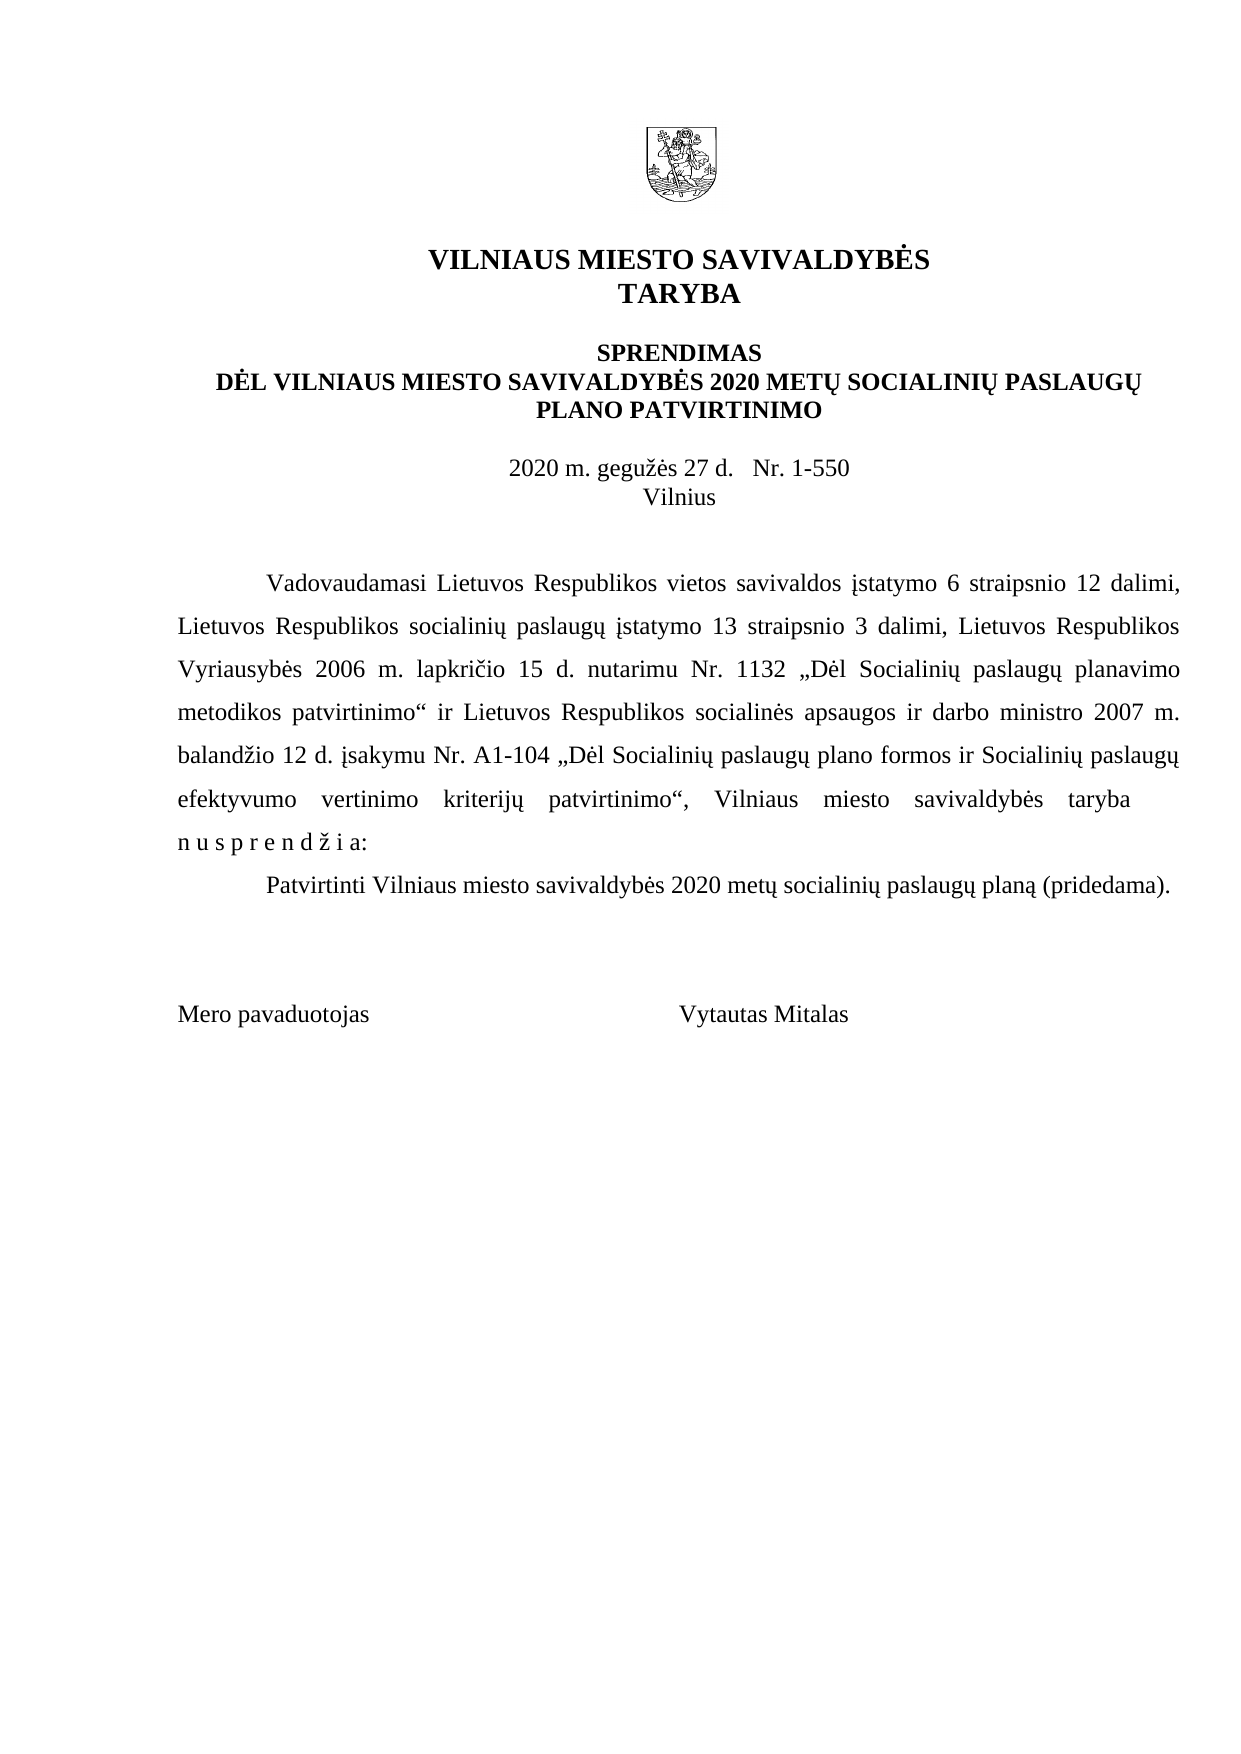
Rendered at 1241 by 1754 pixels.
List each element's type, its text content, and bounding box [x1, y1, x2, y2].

text Patvirtinti Vilniaus miesto savivaldybės 2020 metų socialinių paslaugų planą (pridedama). [177, 870, 1181, 899]
text SPRENDIMAS [177, 338, 1181, 367]
text Vilnius [177, 482, 1181, 511]
text Vadovaudamasi Lietuvos Respublikos vietos savivaldos įstatymo 6 straipsnio 12 dalimi, Lietuvos Respublikos socialinių paslaugų įstatymo 13 straipsnio 3 dalimi, Lietuvos Respublikos Vyriausybės 2006 m. lapkričio 15 d. nutarimu Nr. 1132 „Dėl Socialinių paslaugų planavimo metodikos patvirtinimo“ ir Lietuvos Respublikos socialinės apsaugos ir darbo ministro 2007 m. balandžio 12 d. įsakymu Nr. A1-104 „Dėl Socialinių paslaugų plano formos ir Socialinių paslaugų efektyvumo vertinimo kriterijų patvirtinimo“, Vilniaus miesto savivaldybės taryba n u s p r e n d ž i a: [177, 568, 1181, 856]
text Mero pavaduotojas Vytautas Mitalas [177, 999, 1181, 1028]
text DĖL VILNIAUS MIESTO SAVIVALDYBĖS 2020 METŲ SOCIALINIŲ PASLAUGŲ PLANO PATVIRTINIMO [177, 367, 1181, 424]
text TARYBA [177, 276, 1181, 309]
text VILNIAUS MIESTO SAVIVALDYBĖS [177, 242, 1181, 276]
text 2020 m. gegužės 27 d. Nr. 1-550 [177, 453, 1181, 482]
